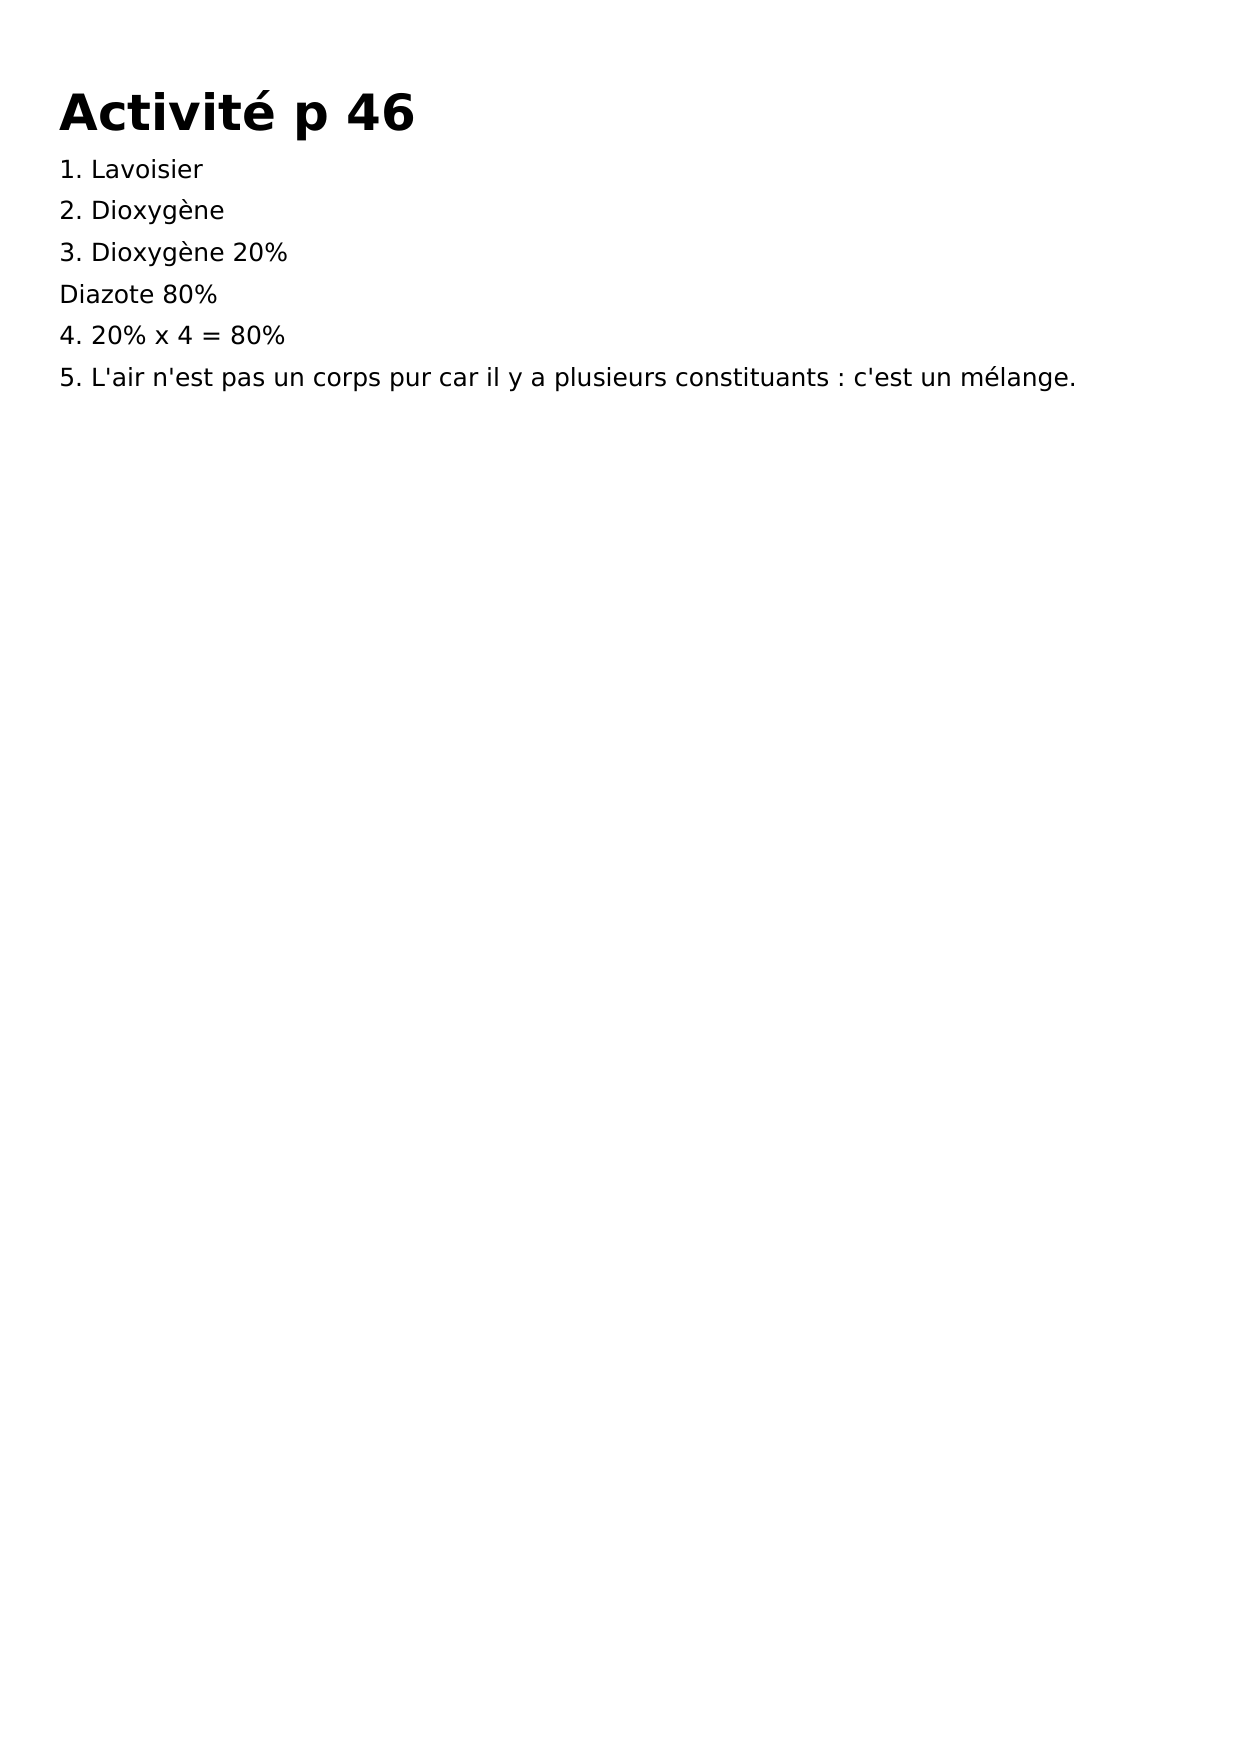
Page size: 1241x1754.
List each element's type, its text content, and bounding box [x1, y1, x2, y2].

text 3. Dioxygène 20% [59, 238, 1181, 267]
text 4. 20% x 4 = 80% [59, 321, 1181, 351]
text 2. Dioxygène [59, 196, 1181, 226]
subtitle Activité p 46 [59, 84, 1181, 142]
text 1. Lavoisier [59, 155, 1181, 184]
text Diazote 80% [59, 280, 1181, 309]
text 5. L'air n'est pas un corps pur car il y a plusieurs constituants : c'est un mélange. [59, 363, 1181, 392]
